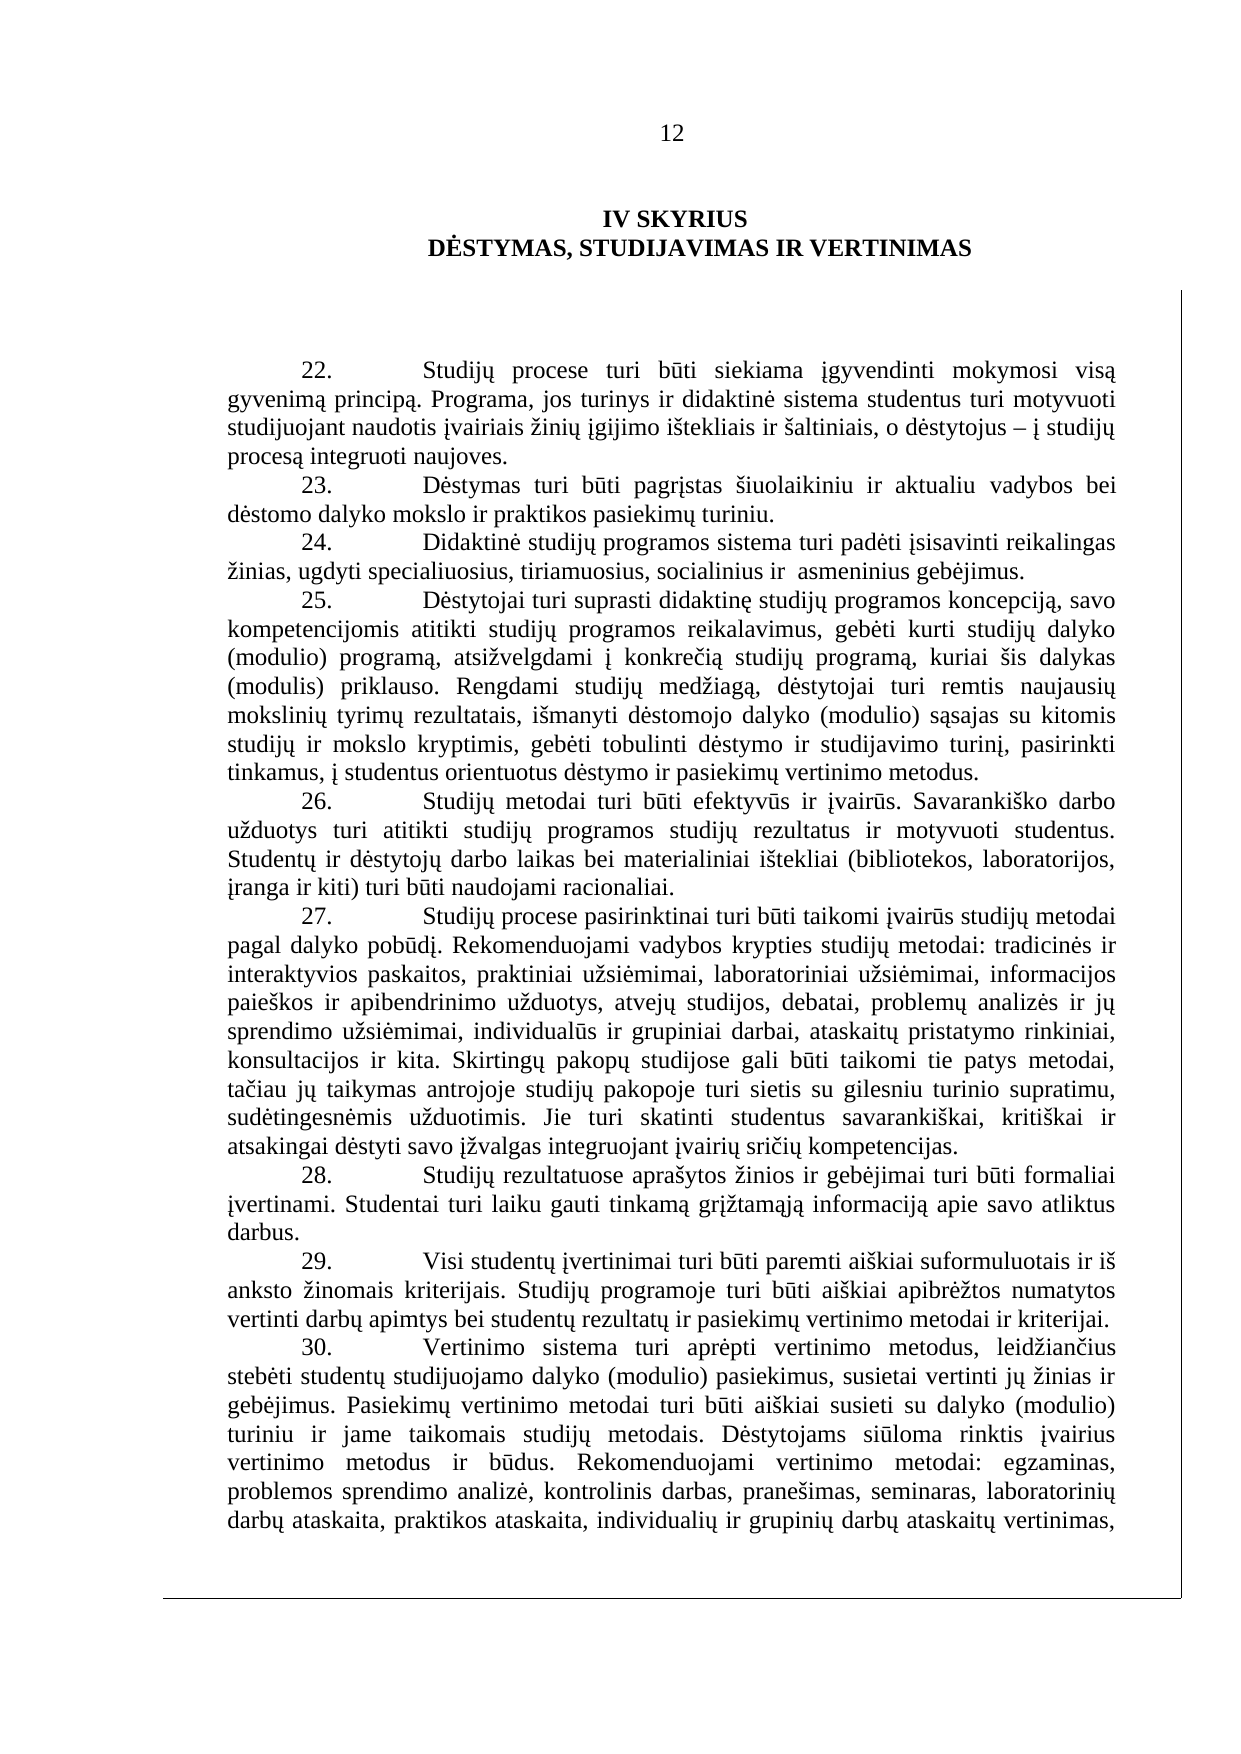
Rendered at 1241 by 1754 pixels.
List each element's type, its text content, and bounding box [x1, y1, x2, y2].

text 24. Didaktinė studijų programos sistema turi padėti įsisavinti reikalingas žinias, ugdyti specialiuosius, tiriamuosius, socialinius ir asmeninius gebėjimus. [162, 527, 1181, 585]
text 26. Studijų metodai turi būti efektyvūs ir įvairūs. Savarankiško darbo užduotys turi atitikti studijų programos studijų rezultatus ir motyvuoti studentus. Studentų ir dėstytojų darbo laikas bei materialiniai ištekliai (bibliotekos, laboratorijos, įranga ir kiti) turi būti naudojami racionaliai. [162, 786, 1181, 901]
text 30. Vertinimo sistema turi aprėpti vertinimo metodus, leidžiančius stebėti studentų studijuojamo dalyko (modulio) pasiekimus, susietai vertinti jų žinias ir gebėjimus. Pasiekimų vertinimo metodai turi būti aiškiai susieti su dalyko (modulio) turiniu ir jame taikomais studijų metodais. Dėstytojams siūloma rinktis įvairius vertinimo metodus ir būdus. Rekomenduojami vertinimo metodai: egzaminas, problemos sprendimo analizė, kontrolinis darbas, pranešimas, seminaras, laboratorinių darbų ataskaita, praktikos ataskaita, individualių ir grupinių darbų ataskaitų vertinimas, [162, 1332, 1181, 1598]
text 23. Dėstymas turi būti pagrįstas šiuolaikiniu ir aktualiu vadybos bei dėstomo dalyko mokslo ir praktikos pasiekimų turiniu. [162, 470, 1181, 527]
text IV SKYRIUS [162, 204, 1181, 233]
text 28. Studijų rezultatuose aprašytos žinios ir gebėjimai turi būti formaliai įvertinami. Studentai turi laiku gauti tinkamą grįžtamąją informaciją apie savo atliktus darbus. [162, 1160, 1181, 1246]
text 25. Dėstytojai turi suprasti didaktinę studijų programos koncepciją, savo kompetencijomis atitikti studijų programos reikalavimus, gebėti kurti studijų dalyko (modulio) programą, atsižvelgdami į konkrečią studijų programą, kuriai šis dalykas (modulis) priklauso. Rengdami studijų medžiagą, dėstytojai turi remtis naujausių mokslinių tyrimų rezultatais, išmanyti dėstomojo dalyko (modulio) sąsajas su kitomis studijų ir mokslo kryptimis, gebėti tobulinti dėstymo ir studijavimo turinį, pasirinkti tinkamus, į studentus orientuotus dėstymo ir pasiekimų vertinimo metodus. [162, 585, 1181, 786]
text DĖSTYMAS, STUDIJAVIMAS IR VERTINIMAS [162, 233, 1181, 262]
text 22. Studijų procese turi būti siekiama įgyvendinti mokymosi visą gyvenimą principą. Programa, jos turinys ir didaktinė sistema studentus turi motyvuoti studijuojant naudotis įvairiais žinių įgijimo ištekliais ir šaltiniais, o dėstytojus – į studijų procesą integruoti naujoves. [162, 290, 1181, 470]
text 29. Visi studentų įvertinimai turi būti paremti aiškiai suformuluotais ir iš anksto žinomais kriterijais. Studijų programoje turi būti aiškiai apibrėžtos numatytos vertinti darbų apimtys bei studentų rezultatų ir pasiekimų vertinimo metodai ir kriterijai. [162, 1246, 1181, 1332]
text 27. Studijų procese pasirinktinai turi būti taikomi įvairūs studijų metodai pagal dalyko pobūdį. Rekomenduojami vadybos krypties studijų metodai: tradicinės ir interaktyvios paskaitos, praktiniai užsiėmimai, laboratoriniai užsiėmimai, informacijos paieškos ir apibendrinimo užduotys, atvejų studijos, debatai, problemų analizės ir jų sprendimo užsiėmimai, individualūs ir grupiniai darbai, ataskaitų pristatymo rinkiniai, konsultacijos ir kita. Skirtingų pakopų studijose gali būti taikomi tie patys metodai, tačiau jų taikymas antrojoje studijų pakopoje turi sietis su gilesniu turinio supratimu, sudėtingesnėmis užduotimis. Jie turi skatinti studentus savarankiškai, kritiškai ir atsakingai dėstyti savo įžvalgas integruojant įvairių sričių kompetencijas. [162, 901, 1181, 1160]
